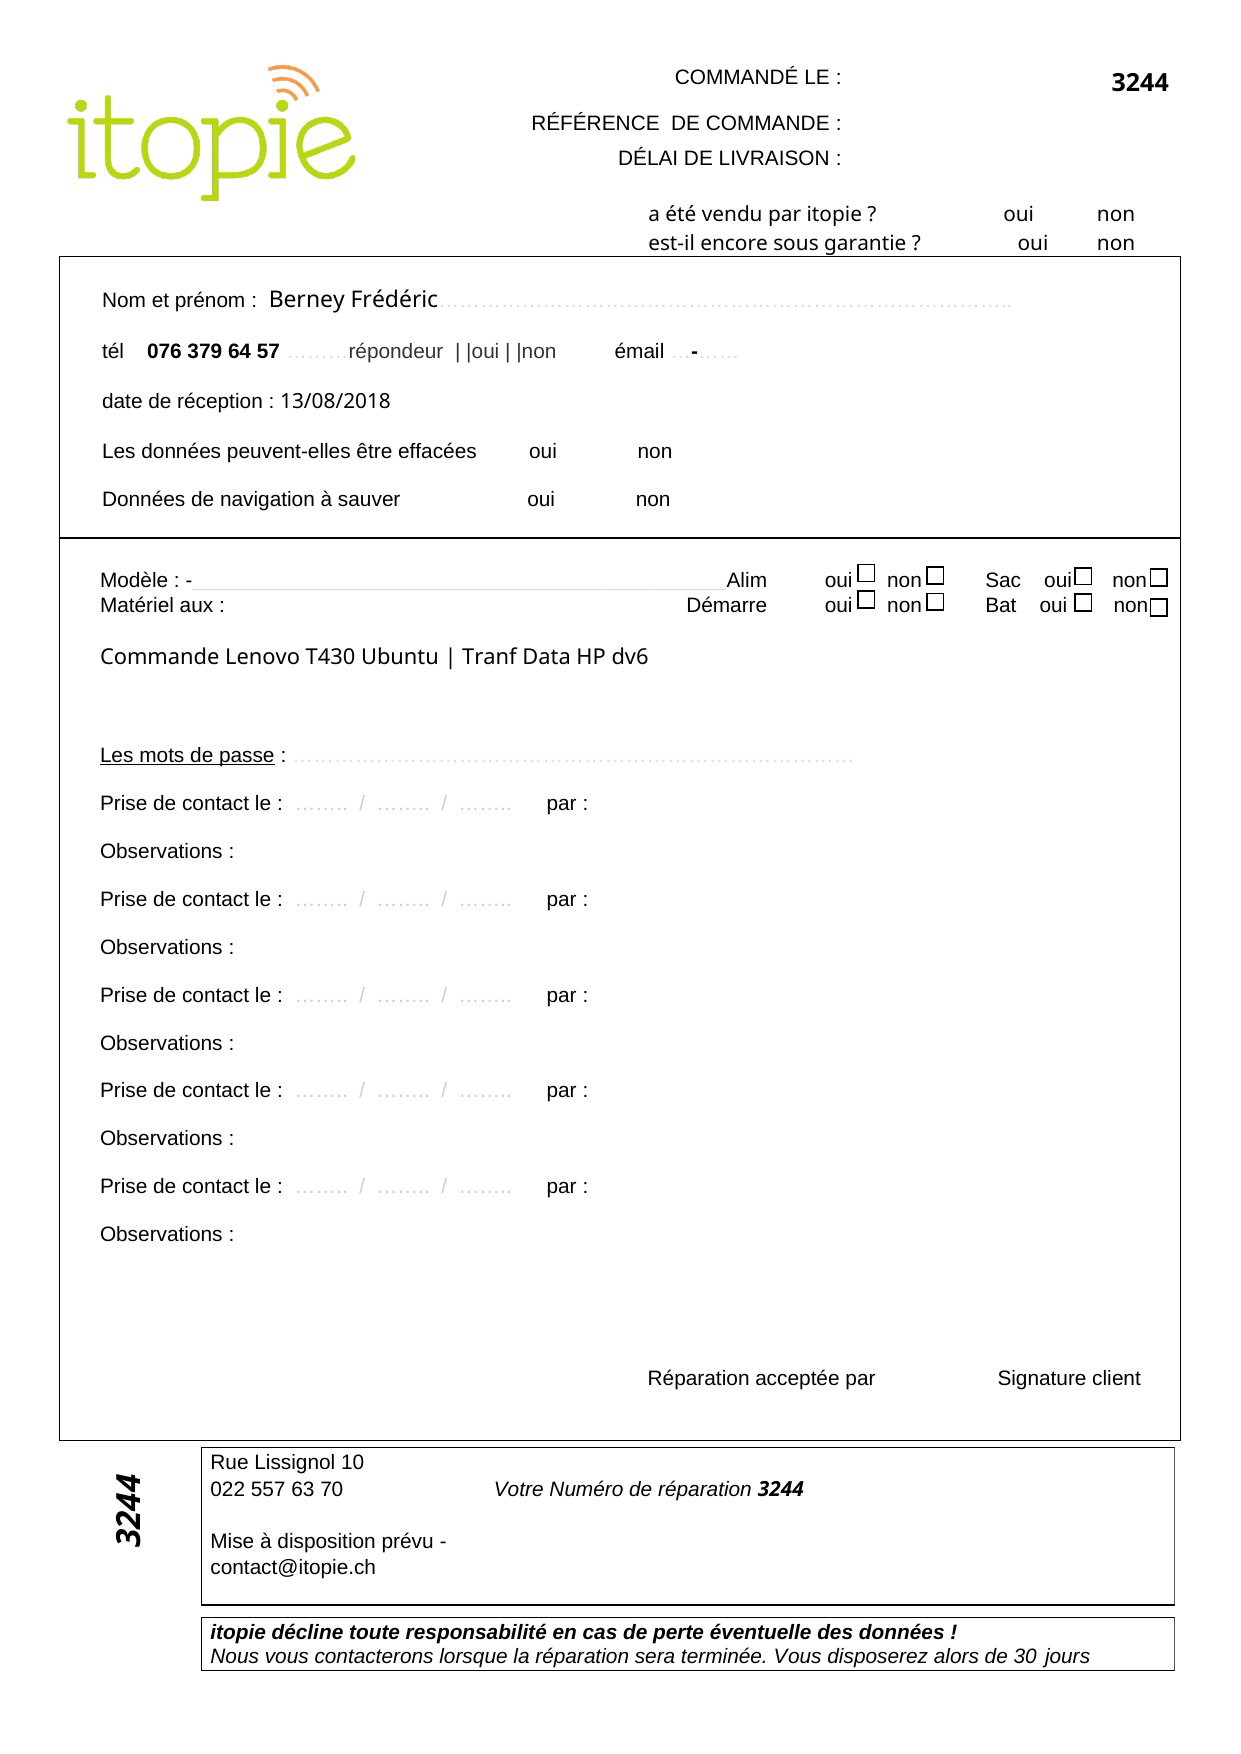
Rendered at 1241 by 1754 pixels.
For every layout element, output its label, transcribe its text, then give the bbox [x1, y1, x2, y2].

text tél 076 379 64 57 ………répondeur | |oui | |non émail …-…… [60, 335, 1180, 362]
table_header 3244 [59, 1441, 195, 1677]
text Observations : [60, 1027, 1180, 1054]
text Modèle : - Alim oui non Sac oui non [60, 562, 856, 590]
text Les données peuvent-elles être effacées oui non [60, 436, 1180, 463]
table_cell [847, 140, 1180, 175]
text Prise de contact le : …….. / …….. / …….. par : [60, 1171, 1180, 1198]
table_cell [847, 105, 1180, 140]
text Commande Lenovo T430 Ubuntu | Tranf Data HP dv6 [60, 638, 1180, 671]
text Modèle : - Alim oui non Sac oui non [879, 562, 925, 590]
table_cell DÉLAI DE LIVRAISON : [490, 140, 847, 175]
text Observations : [60, 931, 1180, 958]
text a été vendu par itopie ? oui non [59, 199, 1181, 228]
table_header Rue Lissignol 10 022 557 63 70 Votre Numéro de réparation 3244 Mise à disposition prévu - contact@itopie.ch [195, 1441, 1180, 1611]
text est-il encore sous garantie ? oui non [59, 228, 1181, 256]
text Prise de contact le : …….. / …….. / …….. par : [60, 788, 1180, 815]
text Prise de contact le : …….. / …….. / …….. par : [60, 979, 1180, 1006]
picture [67, 65, 356, 201]
text Prise de contact le : …….. / …….. / …….. par : [60, 1075, 1180, 1102]
text Observations : [60, 836, 1180, 863]
text Réparation acceptée par Signature client [60, 1363, 1180, 1390]
text Nom et prénom : Berney Frédéric……………………………………………………………………….. [60, 280, 1180, 314]
text Prise de contact le : …….. / …….. / …….. par : [60, 883, 1180, 911]
table_header COMMANDÉ LE : [490, 59, 847, 104]
text Observations : [60, 1219, 1180, 1246]
text Modèle : - Alim oui non Sac oui non [948, 562, 1180, 590]
table_header 3244 [847, 59, 1180, 104]
text Les mots de passe : ……………………………………………………………………… [60, 740, 1180, 767]
text Observations : [60, 1123, 1180, 1150]
text Matériel aux : Démarre oui non Bat oui non [60, 590, 1180, 617]
table_cell RÉFÉRENCE DE COMMANDE : [490, 105, 847, 140]
text Données de navigation à sauver oui non [60, 484, 1180, 511]
table_cell itopie décline toute responsabilité en cas de perte éventuelle des données ! Nous vous contacterons lorsque la réparation sera terminée. Vous disposerez alors de 30 jours [195, 1611, 1180, 1677]
text date de réception : 13/08/2018 [60, 383, 1180, 415]
